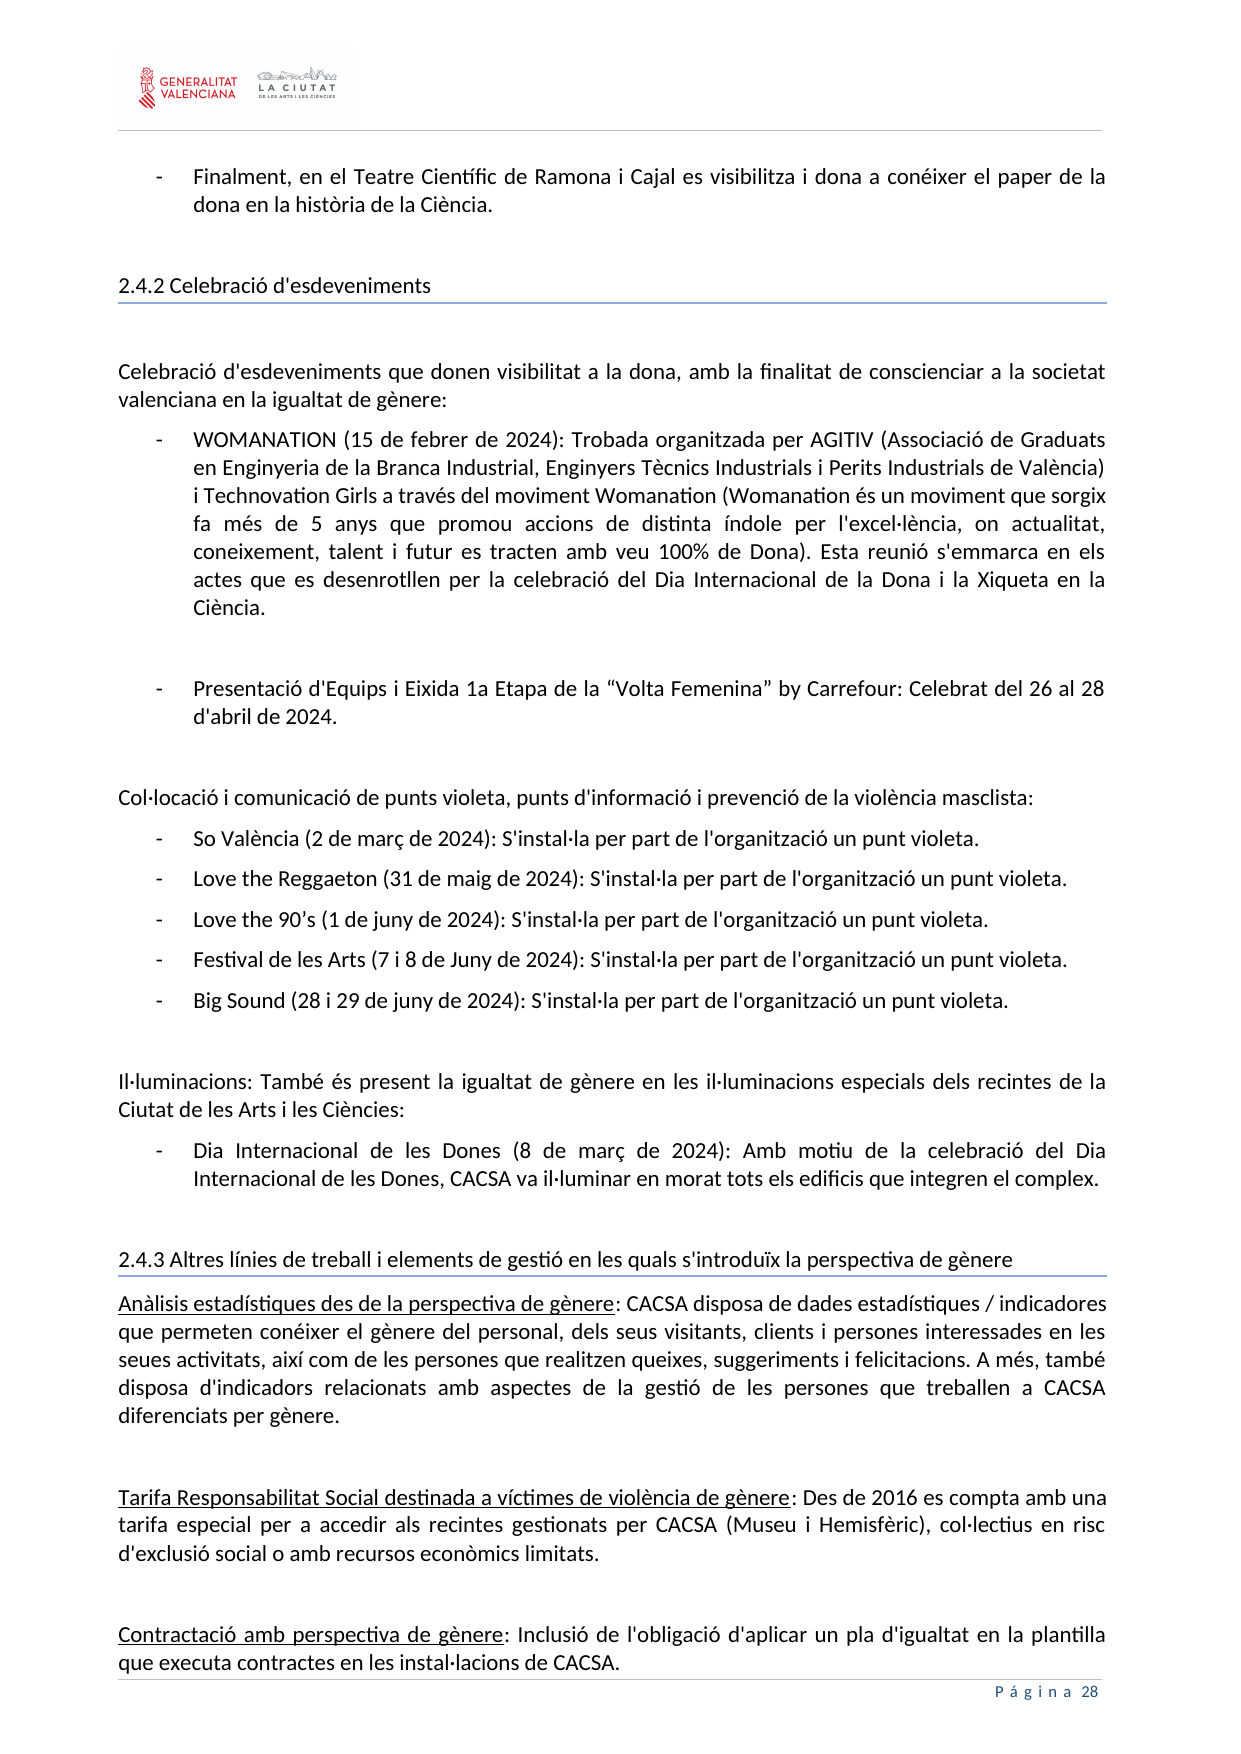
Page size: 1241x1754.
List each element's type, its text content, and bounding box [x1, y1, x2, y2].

text Contractació amb perspectiva de gènere: Inclusió de l'obligació d'aplicar un pla d'igualtat en la plantilla que executa contractes en les instal·lacions de CACSA. [118, 1620, 1107, 1676]
list Love the 90’s (1 de juny de 2024): S'instal·la per part de l'organització un punt violeta. [156, 905, 1107, 933]
subtitle 2.4.3 Altres línies de treball i elements de gestió en les quals s'introduïx la perspectiva de gènere [118, 1245, 1107, 1275]
list So València (2 de març de 2024): S'instal·la per part de l'organització un punt violeta. [156, 824, 1107, 852]
list WOMANATION (15 de febrer de 2024): Trobada organitzada per AGITIV (Associació de Graduats en Enginyeria de la Branca Industrial, Enginyers Tècnics Industrials i Perits Industrials de València) i Technovation Girls a través del moviment Womanation (Womanation és un moviment que sorgix fa més de 5 anys que promou accions de distinta índole per l'excel·lència, on actualitat, coneixement, talent i futur es tracten amb veu 100% de Dona). Esta reunió s'emmarca en els actes que es desenrotllen per la celebració del Dia Internacional de la Dona i la Xiqueta en la Ciència. [156, 425, 1107, 621]
list Presentació d'Equips i Eixida 1a Etapa de la “Volta Femenina” by Carrefour: Celebrat del 26 al 28 d'abril de 2024. [156, 674, 1107, 731]
list Festival de les Arts (7 i 8 de Juny de 2024): S'instal·la per part de l'organització un punt violeta. [156, 946, 1107, 974]
text Tarifa Responsabilitat Social destinada a víctimes de violència de gènere: Des de 2016 es compta amb una tarifa especial per a accedir als recintes gestionats per CACSA (Museu i Hemisfèric), col·lectius en risc d'exclusió social o amb recursos econòmics limitats. [118, 1483, 1107, 1567]
list Love the Reggaeton (31 de maig de 2024): S'instal·la per part de l'organització un punt violeta. [156, 864, 1107, 893]
text Col·locació i comunicació de punts violeta, punts d'informació i prevenció de la violència masclista: [118, 783, 1107, 812]
text Il·luminacions: També és present la igualtat de gènere en les il·luminacions especials dels recintes de la Ciutat de les Arts i les Ciències: [118, 1067, 1107, 1123]
list Big Sound (28 i 29 de juny de 2024): S'instal·la per part de l'organització un punt violeta. [156, 986, 1107, 1014]
list Finalment, en el Teatre Científic de Ramona i Cajal es visibilitza i dona a conéixer el paper de la dona en la història de la Ciència. [156, 162, 1107, 218]
list Dia Internacional de les Dones (8 de març de 2024): Amb motiu de la celebració del Dia Internacional de les Dones, CACSA va il·luminar en morat tots els edificis que integren el complex. [156, 1136, 1107, 1192]
text Anàlisis estadístiques des de la perspectiva de gènere: CACSA disposa de dades estadístiques / indicadores que permeten conéixer el gènere del personal, dels seus visitants, clients i persones interessades en les seues activitats, així com de les persones que realitzen queixes, suggeriments i felicitacions. A més, també disposa d'indicadors relacionats amb aspectes de la gestió de les persones que treballen a CACSA diferenciats per gènere. [118, 1289, 1107, 1429]
subtitle 2.4.2 Celebració d'esdeveniments [118, 272, 1107, 302]
text Celebració d'esdeveniments que donen visibilitat a la dona, amb la finalitat de conscienciar a la societat valenciana en la igualtat de gènere: [118, 357, 1107, 413]
